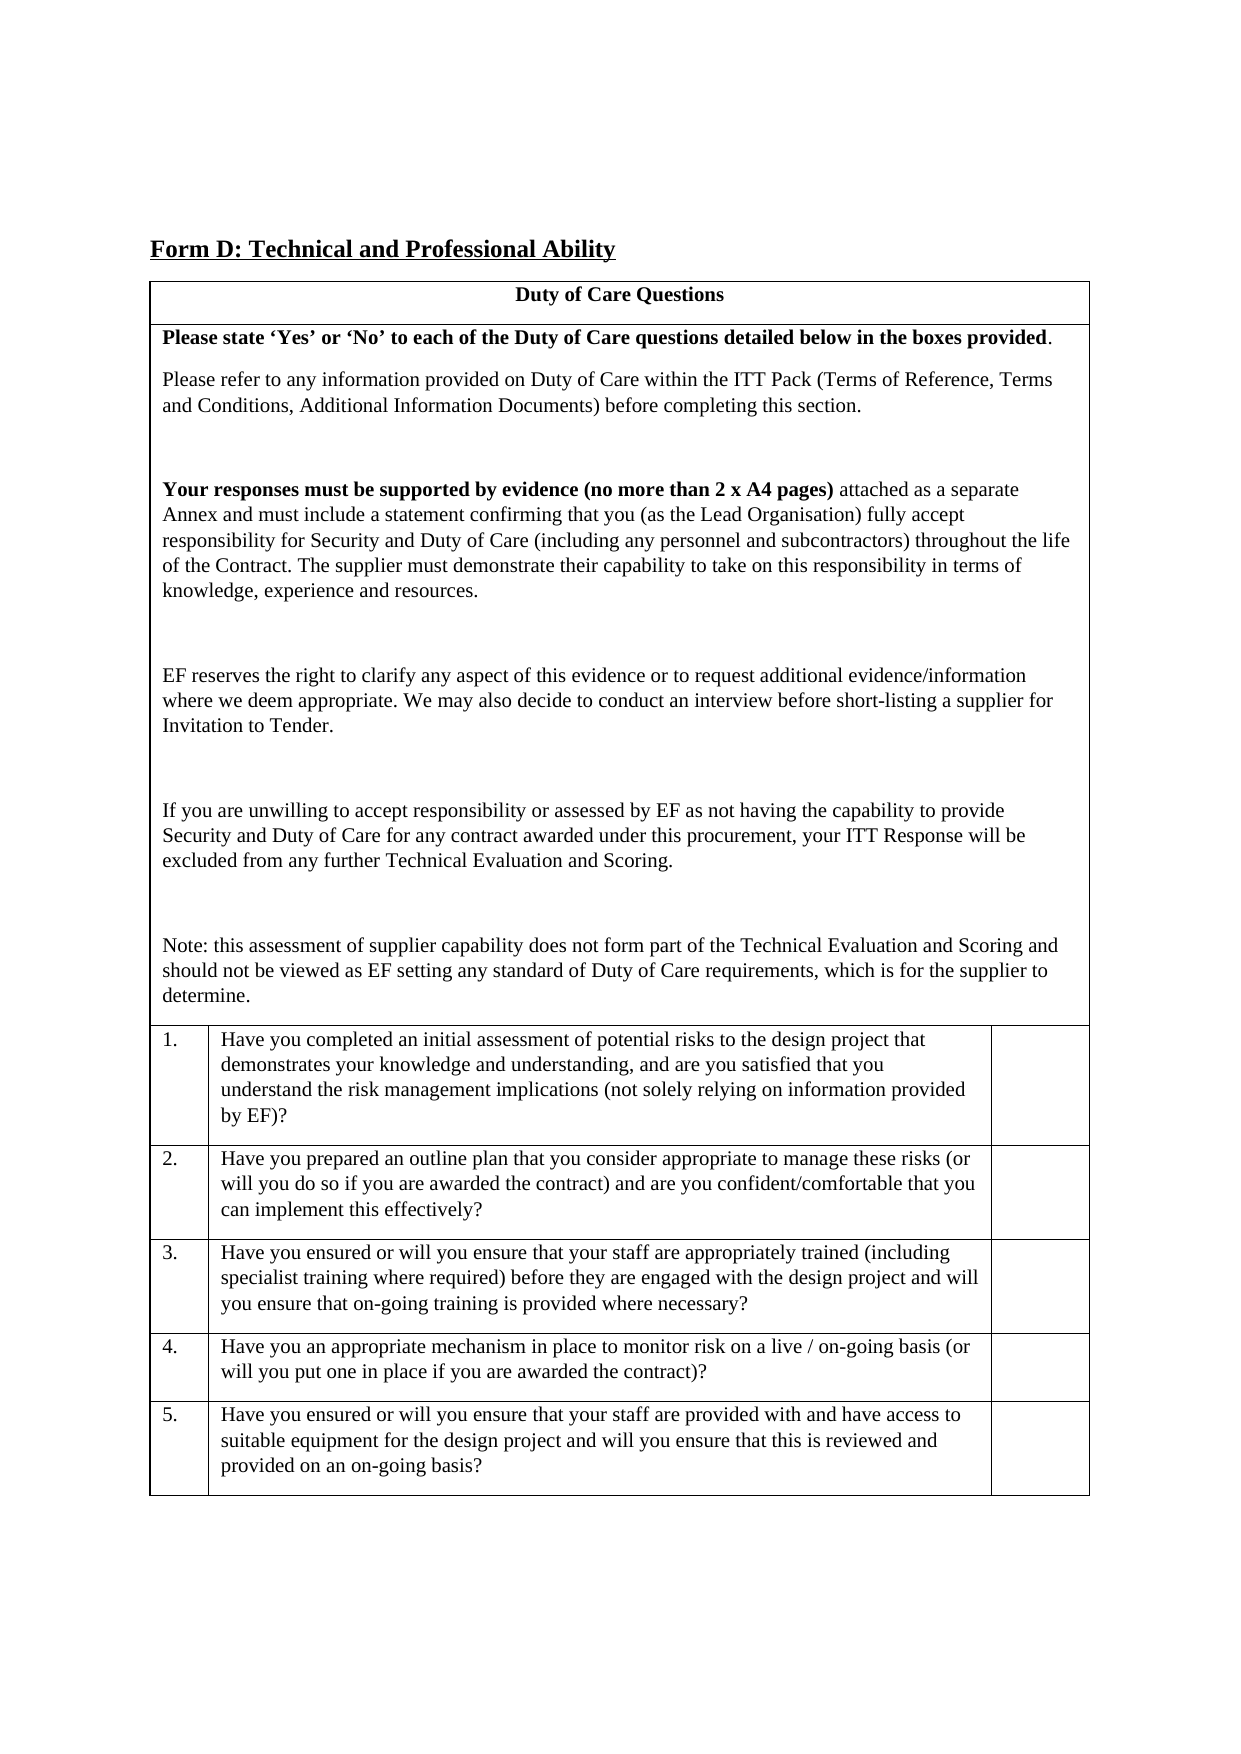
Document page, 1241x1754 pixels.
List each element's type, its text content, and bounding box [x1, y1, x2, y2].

table_cell 1. [151, 1026, 208, 1145]
table_cell [992, 1402, 1089, 1495]
table_cell Have you completed an initial assessment of potential risks to the design project that demonstrates your knowledge and understanding, and are you satisfied that you understand the risk management implications (not solely relying on information provided by EF)? [209, 1026, 991, 1145]
table_cell 5. [151, 1402, 208, 1495]
table_cell 4. [151, 1334, 208, 1401]
table_cell 3. [151, 1240, 208, 1333]
table_cell Have you ensured or will you ensure that your staff are appropriately trained (including specialist training where required) before they are engaged with the design project and will you ensure that on-going training is provided where necessary? [209, 1240, 991, 1333]
table_cell [992, 1026, 1089, 1145]
table_cell 2. [151, 1146, 208, 1239]
table_cell Have you an appropriate mechanism in place to monitor risk on a live / on-going basis (or will you put one in place if you are awarded the contract)? [209, 1334, 991, 1401]
text Form D: Technical and Professional Ability [150, 234, 1090, 262]
table_cell [992, 1240, 1089, 1333]
table_cell Please state ‘Yes’ or ‘No’ to each of the Duty of Care questions detailed below in the boxes provided. Please refer to any information provided on Duty of Care within the ITT Pack (Terms of Reference, Terms and Conditions, Additional Information Documents) before completing this section. Your responses must be supported by evidence (no more than 2 x A4 pages) attached as a separate Annex and must include a statement confirming that you (as the Lead Organisation) fully accept responsibility for Security and Duty of Care (including any personnel and subcontractors) throughout the life of the Contract. The supplier must demonstrate their capability to take on this responsibility in terms of knowledge, experience and resources. EF reserves the right to clarify any aspect of this evidence or to request additional evidence/information where we deem appropriate. We may also decide to conduct an interview before short-listing a supplier for Invitation to Tender. If you are unwilling to accept responsibility or assessed by EF as not having the capability to provide Security and Duty of Care for any contract awarded under this procurement, your ITT Response will be excluded from any further Technical Evaluation and Scoring. Note: this assessment of supplier capability does not form part of the Technical Evaluation and Scoring and should not be viewed as EF setting any standard of Duty of Care requirements, which is for the supplier to determine. [151, 325, 1089, 1025]
table_cell Have you prepared an outline plan that you consider appropriate to manage these risks (or will you do so if you are awarded the contract) and are you confident/comfortable that you can implement this effectively? [209, 1146, 991, 1239]
table_cell [992, 1334, 1089, 1401]
table_cell [992, 1146, 1089, 1239]
table_cell Have you ensured or will you ensure that your staff are provided with and have access to suitable equipment for the design project and will you ensure that this is reviewed and provided on an on-going basis? [209, 1402, 991, 1495]
table_header Duty of Care Questions [151, 282, 1089, 324]
